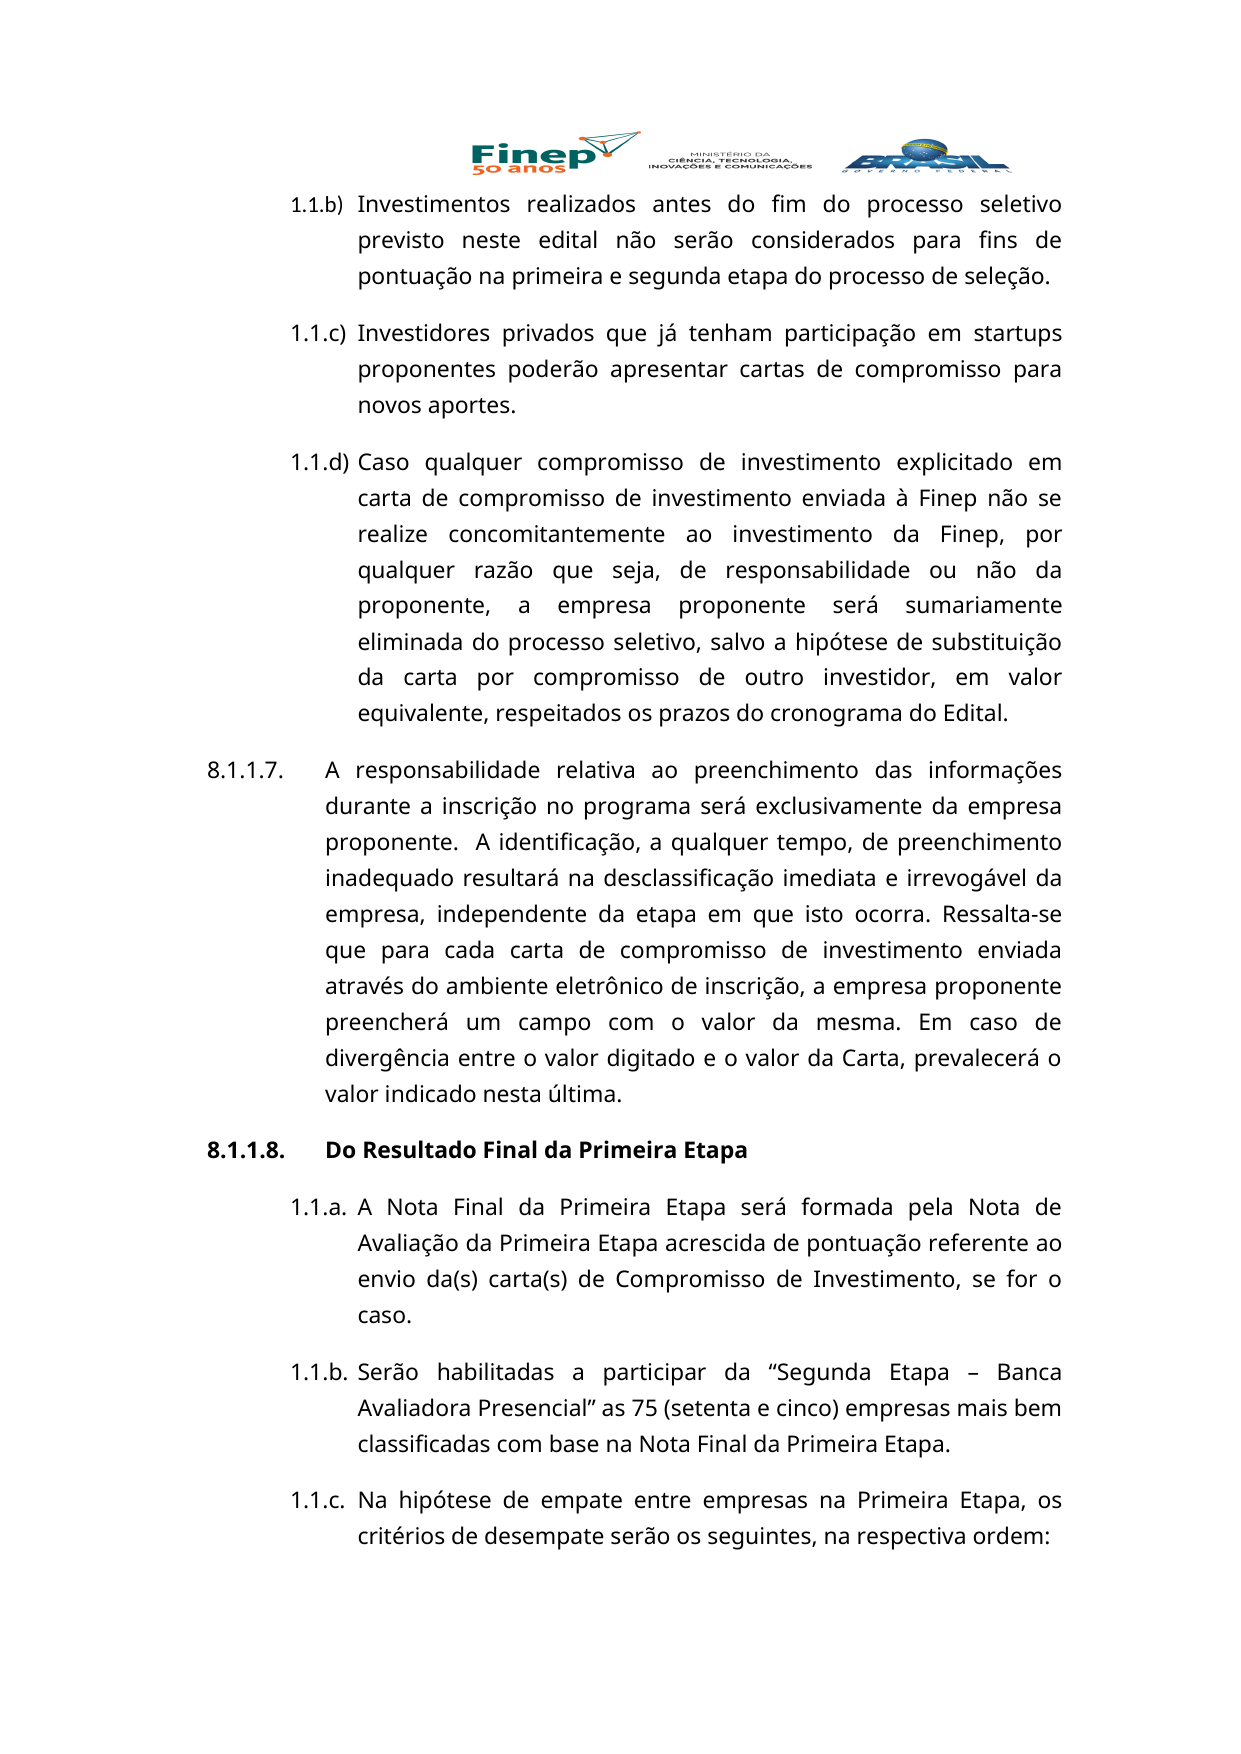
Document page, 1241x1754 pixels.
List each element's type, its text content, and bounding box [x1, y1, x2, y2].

list Na hipótese de empate entre empresas na Primeira Etapa, os critérios de desempate serão os seguintes, na respectiva ordem: [290, 1484, 1063, 1551]
list Do Resultado Final da Primeira Etapa [207, 1134, 1063, 1166]
list A responsabilidade relativa ao preenchimento das informações durante a inscrição no programa será exclusivamente da empresa proponente. A identificação, a qualquer tempo, de preenchimento inadequado resultará na desclassificação imediata e irrevogável da empresa, independente da etapa em que isto ocorra. Ressalta-se que para cada carta de compromisso de investimento enviada através do ambiente eletrônico de inscrição, a empresa proponente preencherá um campo com o valor da mesma. Em caso de divergência entre o valor digitado e o valor da Carta, prevalecerá o valor indicado nesta última. [207, 754, 1063, 1109]
list Investidores privados que já tenham participação em startups proponentes poderão apresentar cartas de compromisso para novos aportes. [290, 317, 1063, 420]
list A Nota Final da Primeira Etapa será formada pela Nota de Avaliação da Primeira Etapa acrescida de pontuação referente ao envio da(s) carta(s) de Compromisso de Investimento, se for o caso. [290, 1191, 1063, 1330]
picture [467, 125, 1014, 186]
list Serão habilitadas a participar da “Segunda Etapa – Banca Avaliadora Presencial” as 75 (setenta e cinco) empresas mais bem classificadas com base na Nota Final da Primeira Etapa. [290, 1356, 1063, 1459]
list Investimentos realizados antes do fim do processo seletivo previsto neste edital não serão considerados para fins de pontuação na primeira e segunda etapa do processo de seleção. [290, 188, 1063, 292]
list Caso qualquer compromisso de investimento explicitado em carta de compromisso de investimento enviada à Finep não se realize concomitantemente ao investimento da Finep, por qualquer razão que seja, de responsabilidade ou não da proponente, a empresa proponente será sumariamente eliminada do processo seletivo, salvo a hipótese de substituição da carta por compromisso de outro investidor, em valor equivalente, respeitados os prazos do cronograma do Edital. [290, 446, 1063, 728]
